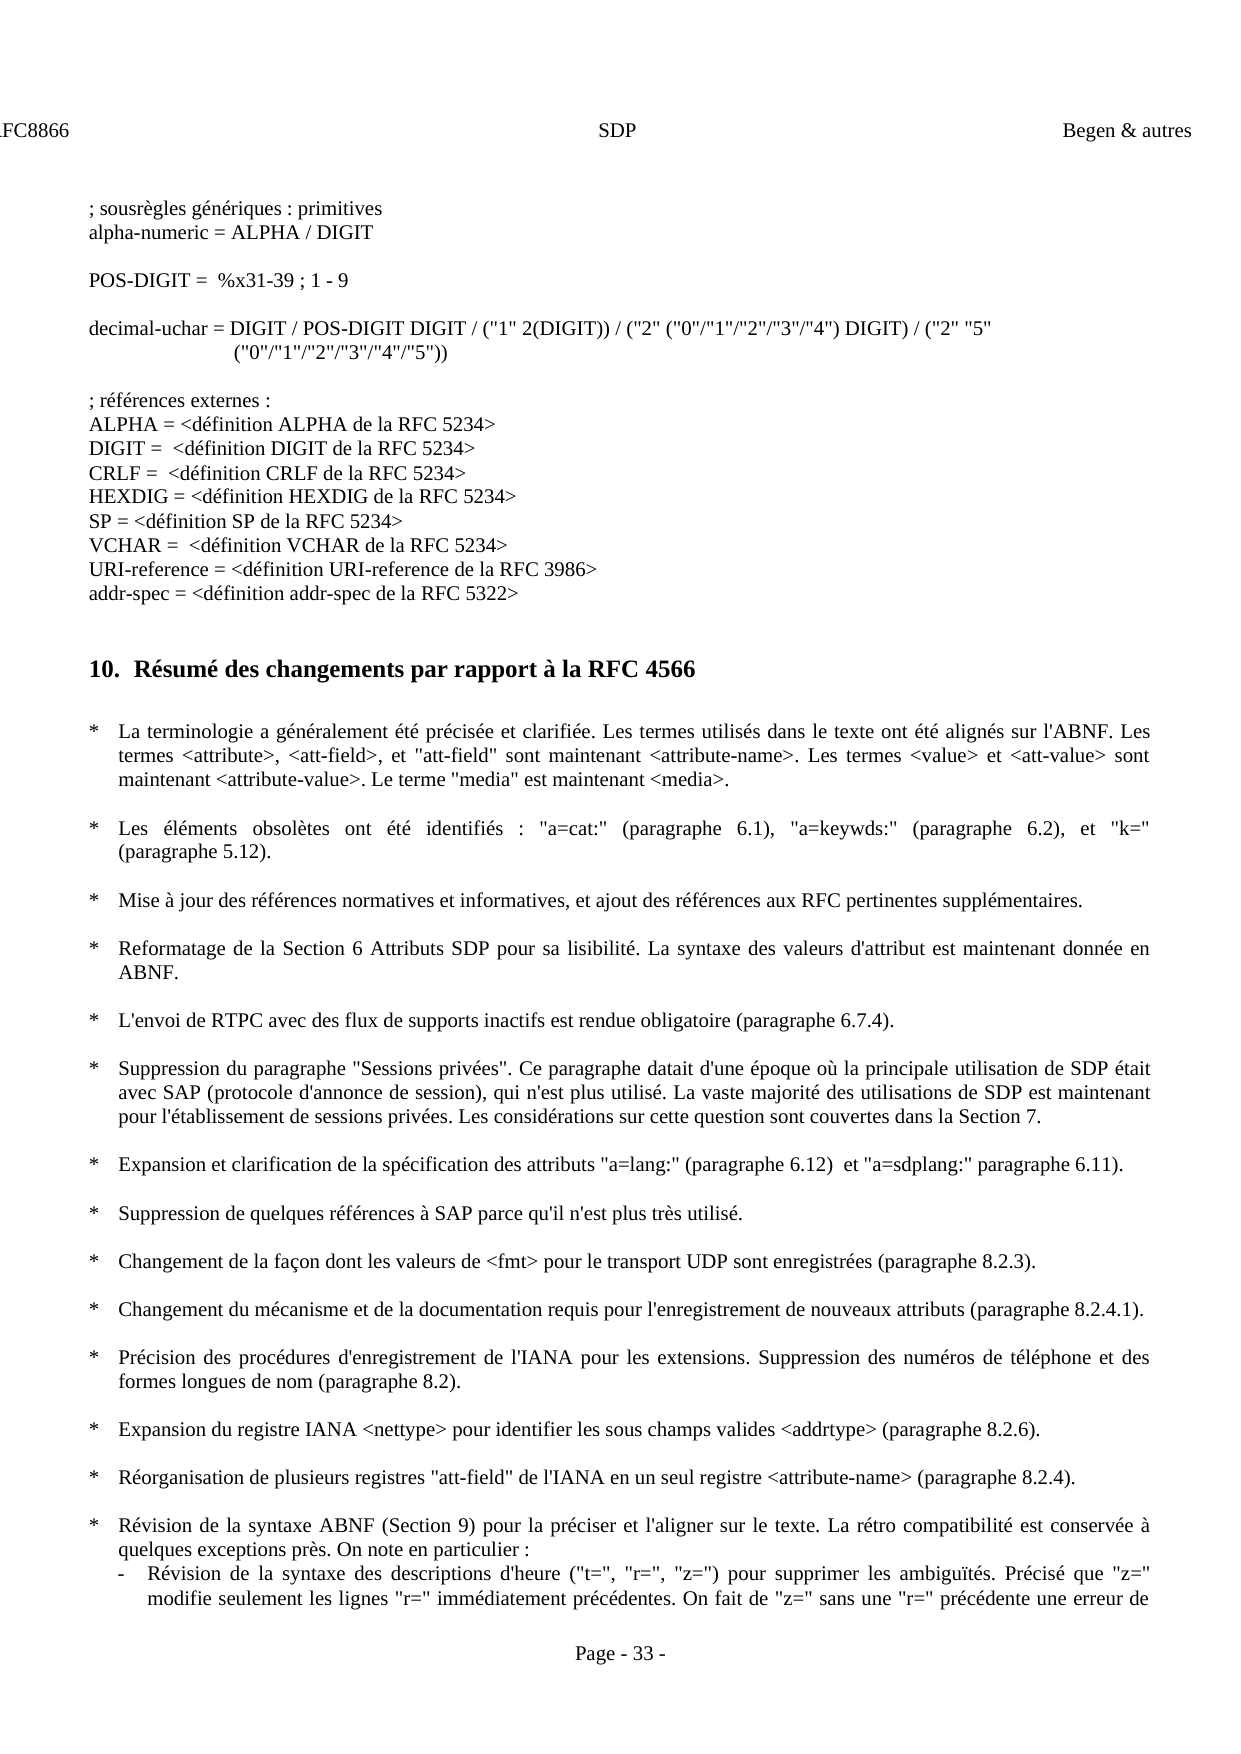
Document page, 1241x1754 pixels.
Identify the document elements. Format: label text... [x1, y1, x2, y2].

text HEXDIG = <définition HEXDIG de la RFC 5234> [88, 484, 1152, 508]
text URI-reference = <définition URI-reference de la RFC 3986> [88, 557, 1152, 581]
text decimal-uchar = DIGIT / POS-DIGIT DIGIT / ("1" 2(DIGIT)) / ("2" ("0"/"1"/"2"/"3"/"4") DIGIT) / ("2" "5" ("0"/"1"/"2"/"3"/"4"/"5")) [88, 316, 1152, 364]
text ; sousrègles génériques : primitives [88, 196, 1152, 220]
text * Suppression de quelques références à SAP parce qu'il n'est plus très utilisé. [88, 1200, 1152, 1224]
text SP = <définition SP de la RFC 5234> [88, 508, 1152, 533]
text VCHAR = <définition VCHAR de la RFC 5234> [88, 533, 1152, 557]
text * Suppression du paragraphe "Sessions privées". Ce paragraphe datait d'une époque où la principale utilisation de SDP était avec SAP (protocole d'annonce de session), qui n'est plus utilisé. La vaste majorité des utilisations de SDP est maintenant pour l'établissement de sessions privées. Les considérations sur cette question sont couvertes dans la Section 7. [88, 1056, 1152, 1128]
text - Révision de la syntaxe des descriptions d'heure ("t=", "r=", "z=") pour supprimer les ambiguïtés. Précisé que "z=" modifie seulement les lignes "r=" immédiatement précédentes. On fait de "z=" sans une "r=" précédente une erreur de [117, 1561, 1152, 1609]
text CRLF = <définition CRLF de la RFC 5234> [88, 460, 1152, 484]
text * Réorganisation de plusieurs registres "att-field" de l'IANA en un seul registre <attribute-name> (paragraphe 8.2.4). [88, 1465, 1152, 1489]
text ; références externes : [88, 388, 1152, 412]
text * Expansion et clarification de la spécification des attributs "a=lang:" (paragraphe 6.12) et "a=sdplang:" paragraphe 6.11). [88, 1152, 1152, 1176]
text * Changement du mécanisme et de la documentation requis pour l'enregistrement de nouveaux attributs (paragraphe 8.2.4.1). [88, 1297, 1152, 1321]
text * L'envoi de RTPC avec des flux de supports inactifs est rendue obligatoire (paragraphe 6.7.4). [88, 1008, 1152, 1032]
text * Changement de la façon dont les valeurs de <fmt> pour le transport UDP sont enregistrées (paragraphe 8.2.3). [88, 1248, 1152, 1273]
text * Mise à jour des références normatives et informatives, et ajout des références aux RFC pertinentes supplémentaires. [88, 888, 1152, 912]
text ALPHA = <définition ALPHA de la RFC 5234> [88, 412, 1152, 436]
subtitle 10. Résumé des changements par rapport à la RFC 4566 [88, 654, 1152, 683]
text DIGIT = <définition DIGIT de la RFC 5234> [88, 436, 1152, 460]
text * La terminologie a généralement été précisée et clarifiée. Les termes utilisés dans le texte ont été alignés sur l'ABNF. Les termes <attribute>, <att-field>, et "att-field" sont maintenant <attribute-name>. Les termes <value> et <att-value> sont maintenant <attribute-value>. Le terme "media" est maintenant <media>. [88, 719, 1152, 791]
text * Reformatage de la Section 6 Attributs SDP pour sa lisibilité. La syntaxe des valeurs d'attribut est maintenant donnée en ABNF. [88, 936, 1152, 984]
text * Expansion du registre IANA <nettype> pour identifier les sous champs valides <addrtype> (paragraphe 8.2.6). [88, 1417, 1152, 1441]
text addr-spec = <définition addr-spec de la RFC 5322> [88, 581, 1152, 605]
text * Précision des procédures d'enregistrement de l'IANA pour les extensions. Suppression des numéros de téléphone et des formes longues de nom (paragraphe 8.2). [88, 1345, 1152, 1393]
text * Les éléments obsolètes ont été identifiés : "a=cat:" (paragraphe 6.1), "a=keywds:" (paragraphe 6.2), et "k=" (paragraphe 5.12). [88, 815, 1152, 863]
text alpha-numeric = ALPHA / DIGIT [88, 220, 1152, 244]
text * Révision de la syntaxe ABNF (Section 9) pour la préciser et l'aligner sur le texte. La rétro compatibilité est conservée à quelques exceptions près. On note en particulier : [88, 1513, 1152, 1561]
text POS-DIGIT = %x31-39 ; 1 - 9 [88, 268, 1152, 292]
